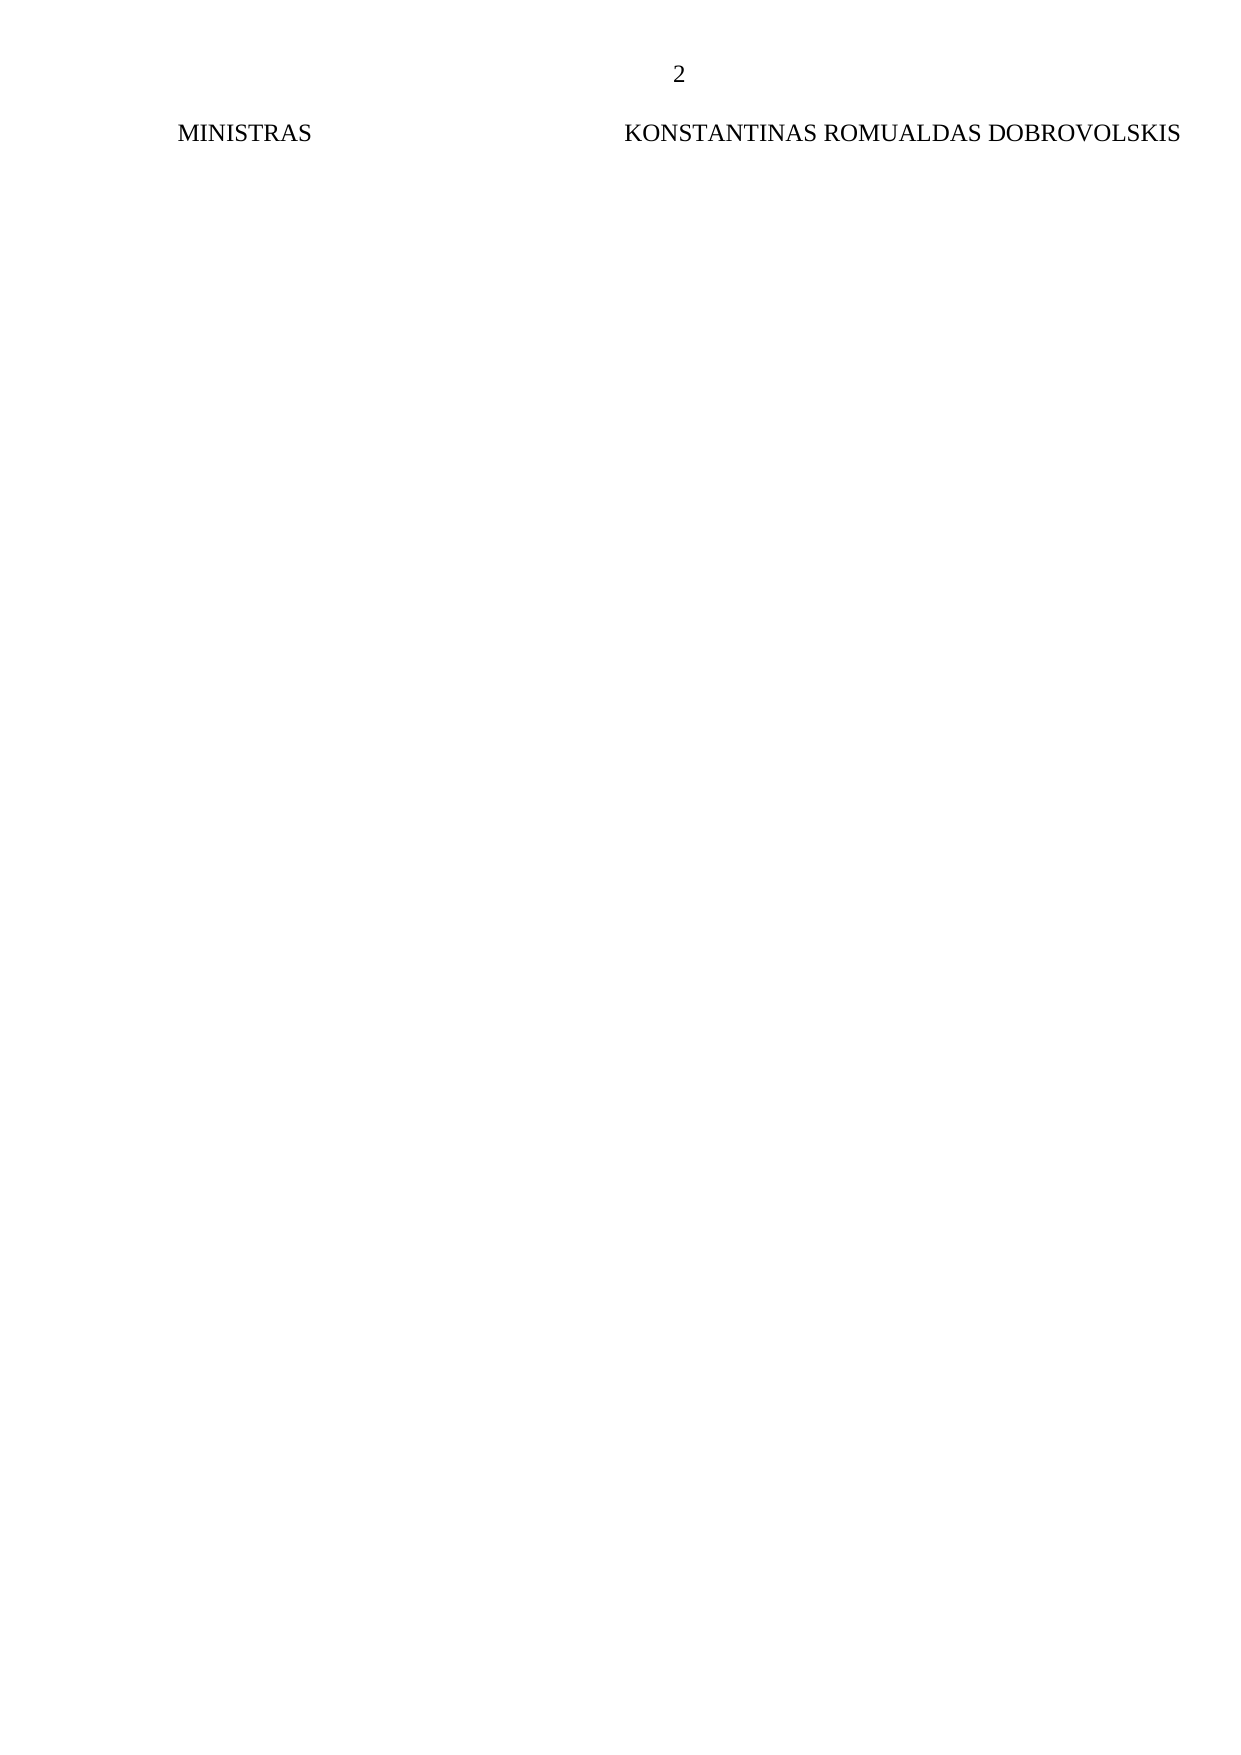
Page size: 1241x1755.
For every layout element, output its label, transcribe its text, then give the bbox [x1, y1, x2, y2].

text MINISTRAS KONSTANTINAS ROMUALDAS DOBROVOLSKIS [177, 118, 1181, 147]
